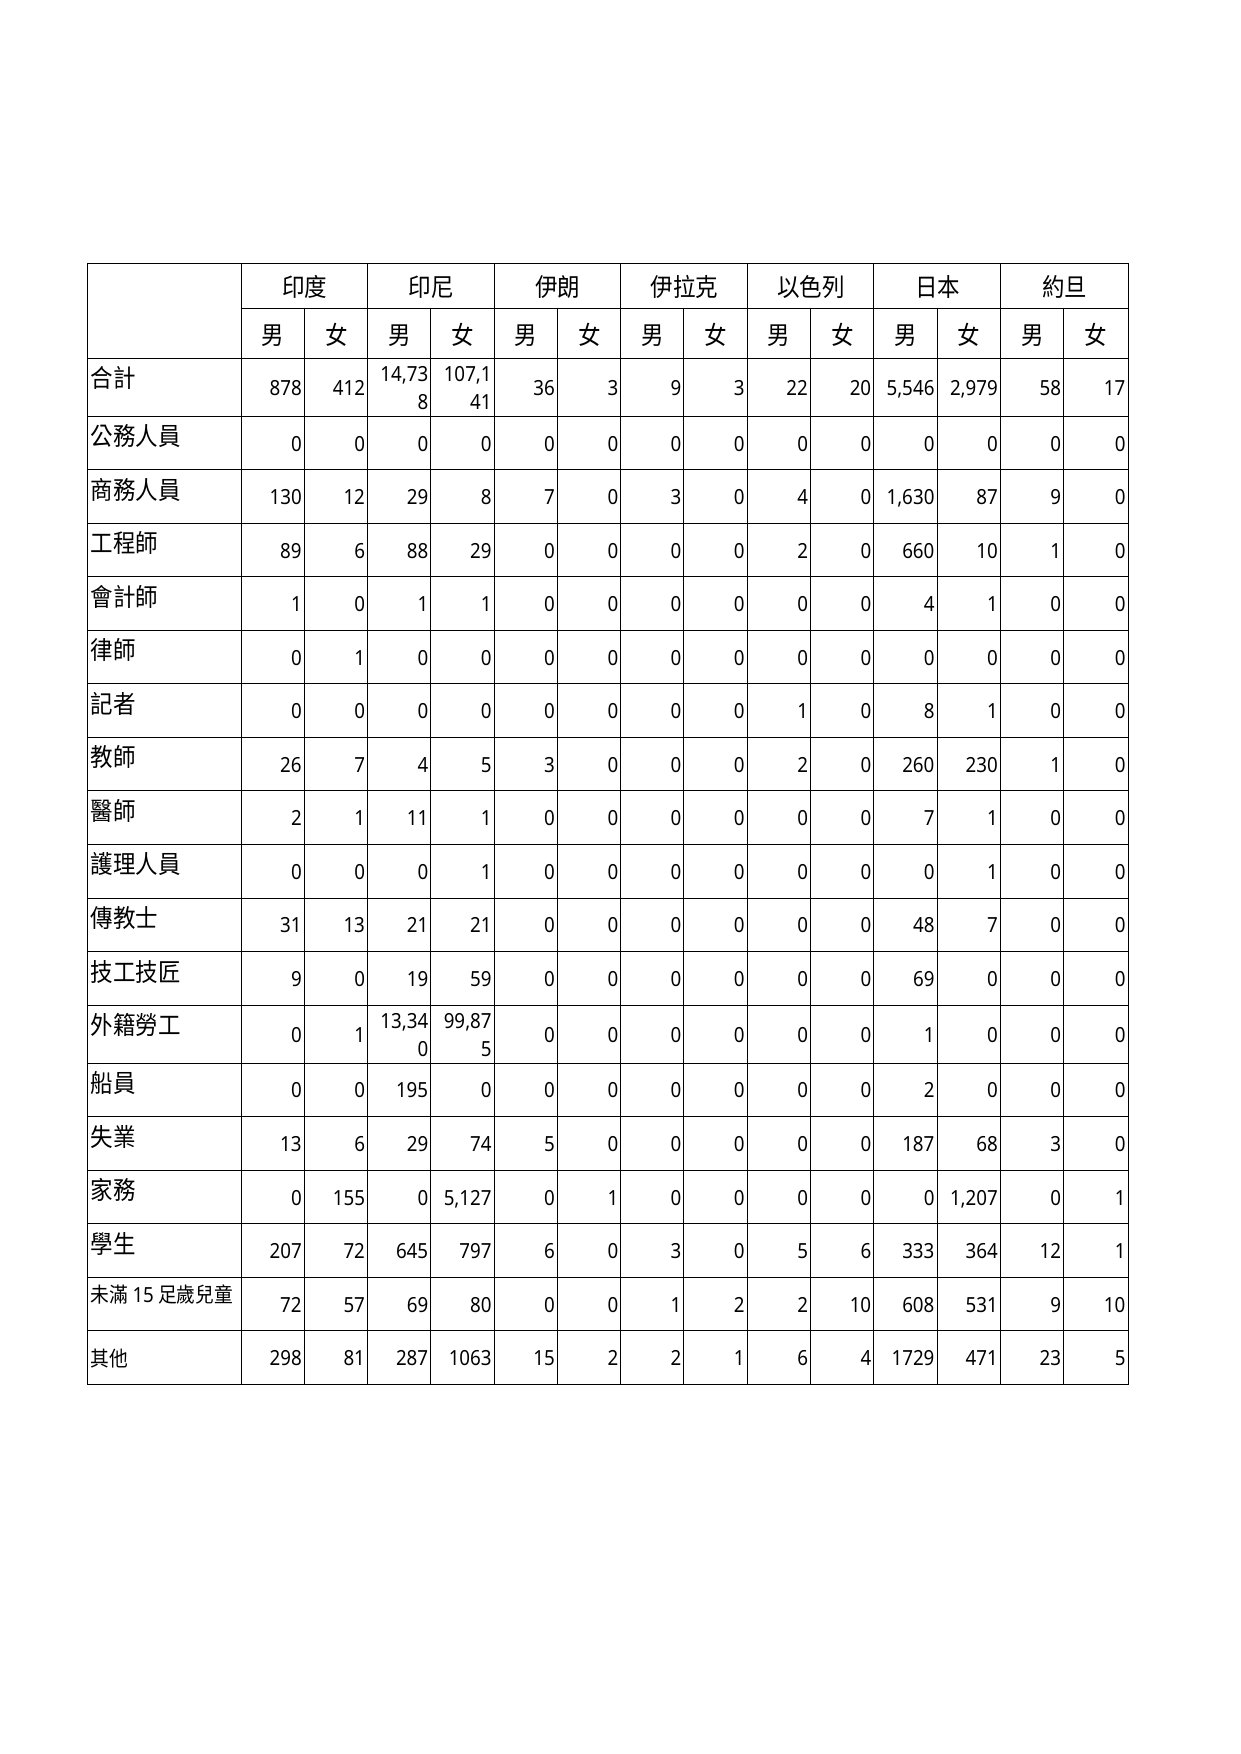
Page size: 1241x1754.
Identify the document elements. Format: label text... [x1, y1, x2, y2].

table_cell 0 [1064, 1064, 1128, 1116]
table_cell 0 [368, 845, 430, 898]
table_cell 0 [684, 684, 747, 737]
table_cell 0 [242, 1171, 304, 1223]
table_cell 0 [621, 577, 683, 630]
table_cell 230 [938, 738, 1000, 790]
table_cell 29 [431, 524, 494, 576]
table_cell 2 [748, 524, 810, 576]
table_cell 0 [621, 791, 683, 844]
table_cell 男 [368, 309, 430, 358]
table_cell 1 [1001, 738, 1063, 790]
table_cell 未滿15足歲兒童 [88, 1278, 241, 1330]
table_cell 10 [1064, 1278, 1128, 1330]
table_cell 0 [684, 845, 747, 898]
table_cell 0 [495, 577, 557, 630]
table_cell 0 [368, 631, 430, 683]
table_cell 0 [811, 845, 873, 898]
table_cell 26 [242, 738, 304, 790]
table_cell 0 [558, 470, 620, 523]
table_cell 6 [748, 1331, 810, 1384]
table_cell 0 [1064, 524, 1128, 576]
table_cell 技工技匠 [88, 952, 241, 1005]
table_cell 0 [748, 899, 810, 951]
table_cell 0 [684, 1006, 747, 1063]
table_cell 0 [684, 631, 747, 683]
table_cell 21 [431, 899, 494, 951]
table_cell 21 [368, 899, 430, 951]
table_cell 1 [874, 1006, 937, 1063]
table_cell 0 [874, 631, 937, 683]
table_cell 0 [305, 577, 367, 630]
table_cell 外籍勞工 [88, 1006, 241, 1063]
table_cell 1 [558, 1171, 620, 1223]
table_header 日本 [874, 264, 1000, 308]
table_cell 女 [558, 309, 620, 358]
table_cell 3 [621, 1224, 683, 1277]
table_cell 1 [305, 791, 367, 844]
table_cell 6 [811, 1224, 873, 1277]
table_cell 0 [621, 1064, 683, 1116]
table_cell 0 [748, 845, 810, 898]
table_cell 22 [748, 359, 810, 416]
table_cell 0 [558, 1278, 620, 1330]
table_cell 0 [684, 899, 747, 951]
table_cell 0 [621, 952, 683, 1005]
table_cell 68 [938, 1117, 1000, 1170]
table_header 約旦 [1001, 264, 1128, 308]
table_cell 0 [558, 1117, 620, 1170]
table_cell 660 [874, 524, 937, 576]
table_cell 0 [621, 417, 683, 469]
table_cell 333 [874, 1224, 937, 1277]
table_cell 72 [242, 1278, 304, 1330]
table_cell 0 [368, 1171, 430, 1223]
table_cell 0 [874, 417, 937, 469]
table_cell 130 [242, 470, 304, 523]
table_cell 0 [811, 1006, 873, 1063]
table_cell 155 [305, 1171, 367, 1223]
table_cell 0 [811, 1117, 873, 1170]
table_cell 0 [684, 470, 747, 523]
table_cell 醫師 [88, 791, 241, 844]
table_cell 0 [1064, 791, 1128, 844]
table_cell 8 [431, 470, 494, 523]
table_cell 1 [748, 684, 810, 737]
table_cell 0 [242, 417, 304, 469]
table_cell 0 [1064, 899, 1128, 951]
table_cell 80 [431, 1278, 494, 1330]
table_header 伊拉克 [621, 264, 747, 308]
table_cell 13 [305, 899, 367, 951]
table_cell 1 [305, 1006, 367, 1063]
table_cell 男 [1001, 309, 1063, 358]
table_cell 5 [1064, 1331, 1128, 1384]
table_cell 0 [558, 684, 620, 737]
table_cell 家務 [88, 1171, 241, 1223]
table_cell 0 [1064, 1006, 1128, 1063]
table_cell 0 [431, 684, 494, 737]
table_cell 0 [748, 417, 810, 469]
table_cell 0 [305, 417, 367, 469]
table_cell 0 [305, 1064, 367, 1116]
table_cell 11 [368, 791, 430, 844]
table_cell 0 [684, 1171, 747, 1223]
table_cell 645 [368, 1224, 430, 1277]
table_cell 0 [242, 631, 304, 683]
table_cell 69 [874, 952, 937, 1005]
table_cell 9 [621, 359, 683, 416]
table_cell 0 [431, 1064, 494, 1116]
table_cell 0 [621, 684, 683, 737]
table_cell 5 [495, 1117, 557, 1170]
table_cell 72 [305, 1224, 367, 1277]
table_cell 17 [1064, 359, 1128, 416]
table_cell 0 [811, 470, 873, 523]
table_cell 0 [621, 524, 683, 576]
table_cell 護理人員 [88, 845, 241, 898]
table_cell 1 [431, 791, 494, 844]
table_cell 0 [811, 1064, 873, 1116]
table_cell 0 [684, 577, 747, 630]
table_cell 0 [684, 524, 747, 576]
table_cell 0 [1064, 1117, 1128, 1170]
table_cell 878 [242, 359, 304, 416]
table_cell 0 [1001, 417, 1063, 469]
table_cell 0 [558, 631, 620, 683]
table_cell 律師 [88, 631, 241, 683]
table_cell 0 [558, 791, 620, 844]
table_cell 0 [558, 899, 620, 951]
table_cell 0 [874, 845, 937, 898]
table_cell 1 [1001, 524, 1063, 576]
table_cell 0 [621, 845, 683, 898]
table_cell 0 [558, 952, 620, 1005]
table_cell 0 [1001, 1171, 1063, 1223]
table_cell 1 [305, 631, 367, 683]
table_cell 59 [431, 952, 494, 1005]
table_cell 7 [874, 791, 937, 844]
table_cell 0 [1064, 470, 1128, 523]
table_cell 74 [431, 1117, 494, 1170]
table_cell 0 [242, 1064, 304, 1116]
table_cell 29 [368, 470, 430, 523]
table_header 以色列 [748, 264, 873, 308]
table_cell 0 [495, 1006, 557, 1063]
table_cell 學生 [88, 1224, 241, 1277]
table_cell 9 [1001, 470, 1063, 523]
table_cell 1 [1064, 1224, 1128, 1277]
table_header [88, 264, 241, 358]
table_cell 0 [938, 1064, 1000, 1116]
table_cell 0 [684, 1224, 747, 1277]
table_cell 0 [938, 1006, 1000, 1063]
table_cell 0 [811, 524, 873, 576]
table_cell 195 [368, 1064, 430, 1116]
table_cell 797 [431, 1224, 494, 1277]
table_cell 5 [748, 1224, 810, 1277]
table_cell 0 [368, 417, 430, 469]
table_cell 女 [1064, 309, 1128, 358]
table_cell 0 [242, 1006, 304, 1063]
table_cell 0 [368, 684, 430, 737]
table_cell 3 [684, 359, 747, 416]
table_cell 0 [684, 952, 747, 1005]
table_cell 187 [874, 1117, 937, 1170]
table_cell 4 [368, 738, 430, 790]
table_cell 471 [938, 1331, 1000, 1384]
table_cell 0 [748, 1006, 810, 1063]
table_cell 0 [874, 1171, 937, 1223]
table_cell 女 [431, 309, 494, 358]
table_cell 2 [748, 738, 810, 790]
table_cell 7 [305, 738, 367, 790]
table_cell 2 [242, 791, 304, 844]
table_cell 0 [1001, 845, 1063, 898]
table_cell 89 [242, 524, 304, 576]
table_cell 0 [305, 952, 367, 1005]
table_cell 0 [558, 1224, 620, 1277]
table_cell 87 [938, 470, 1000, 523]
table_cell 0 [495, 524, 557, 576]
table_cell 2 [558, 1331, 620, 1384]
table_cell 0 [558, 845, 620, 898]
table_cell 0 [811, 1171, 873, 1223]
table_cell 0 [811, 417, 873, 469]
table_cell 1 [938, 791, 1000, 844]
table_cell 0 [431, 417, 494, 469]
table_cell 9 [242, 952, 304, 1005]
table_cell 4 [748, 470, 810, 523]
table_cell 0 [621, 1171, 683, 1223]
table_cell 0 [495, 631, 557, 683]
table_cell 2 [874, 1064, 937, 1116]
table_cell 0 [811, 738, 873, 790]
table_cell 0 [684, 1117, 747, 1170]
table_cell 工程師 [88, 524, 241, 576]
table_cell 15 [495, 1331, 557, 1384]
table_cell 36 [495, 359, 557, 416]
table_cell 0 [684, 417, 747, 469]
table_header 伊朗 [495, 264, 620, 308]
table_cell 0 [1001, 1064, 1063, 1116]
table_cell 教師 [88, 738, 241, 790]
table_cell 0 [1001, 577, 1063, 630]
table_header 印尼 [368, 264, 494, 308]
table_cell 57 [305, 1278, 367, 1330]
table_cell 10 [811, 1278, 873, 1330]
table_cell 男 [495, 309, 557, 358]
table_cell 81 [305, 1331, 367, 1384]
table_cell 1 [684, 1331, 747, 1384]
table_cell 99,875 [431, 1006, 494, 1063]
table_cell 10 [938, 524, 1000, 576]
table_cell 公務人員 [88, 417, 241, 469]
table_cell 其他 [88, 1331, 241, 1384]
table_cell 3 [1001, 1117, 1063, 1170]
table_cell 0 [495, 684, 557, 737]
table_cell 2 [748, 1278, 810, 1330]
table_cell 0 [1001, 952, 1063, 1005]
table_cell 207 [242, 1224, 304, 1277]
table_cell 會計師 [88, 577, 241, 630]
table_cell 0 [621, 738, 683, 790]
table_cell 0 [495, 1278, 557, 1330]
table_cell 女 [938, 309, 1000, 358]
table_cell 6 [305, 524, 367, 576]
table_cell 0 [242, 845, 304, 898]
table_cell 0 [621, 631, 683, 683]
table_cell 7 [495, 470, 557, 523]
table_cell 失業 [88, 1117, 241, 1170]
table_cell 0 [1001, 1006, 1063, 1063]
table_cell 29 [368, 1117, 430, 1170]
table_cell 287 [368, 1331, 430, 1384]
table_cell 107,141 [431, 359, 494, 416]
table_cell 0 [811, 791, 873, 844]
table_cell 1 [368, 577, 430, 630]
table_cell 0 [811, 684, 873, 737]
table_cell 608 [874, 1278, 937, 1330]
table_cell 0 [684, 1064, 747, 1116]
table_cell 19 [368, 952, 430, 1005]
table_cell 0 [558, 577, 620, 630]
table_cell 0 [811, 952, 873, 1005]
table_cell 0 [1001, 791, 1063, 844]
table_cell 0 [558, 1006, 620, 1063]
table_cell 0 [811, 899, 873, 951]
table_cell 0 [748, 952, 810, 1005]
table_cell 0 [1064, 417, 1128, 469]
table_cell 23 [1001, 1331, 1063, 1384]
table_cell 0 [1001, 899, 1063, 951]
table_cell 0 [1064, 738, 1128, 790]
table_cell 12 [1001, 1224, 1063, 1277]
table_cell 傳教士 [88, 899, 241, 951]
table_cell 0 [1001, 631, 1063, 683]
table_cell 2,979 [938, 359, 1000, 416]
table_cell 5,546 [874, 359, 937, 416]
table_cell 0 [938, 952, 1000, 1005]
table_cell 0 [495, 791, 557, 844]
table_cell 0 [1064, 631, 1128, 683]
table_cell 0 [558, 524, 620, 576]
table_cell 31 [242, 899, 304, 951]
table_cell 364 [938, 1224, 1000, 1277]
table_cell 0 [748, 791, 810, 844]
table_cell 0 [1064, 952, 1128, 1005]
table_cell 1 [621, 1278, 683, 1330]
table_cell 0 [495, 1064, 557, 1116]
table_cell 1 [938, 845, 1000, 898]
table_cell 0 [748, 631, 810, 683]
table_cell 0 [684, 791, 747, 844]
table_cell 1729 [874, 1331, 937, 1384]
table_cell 1 [938, 684, 1000, 737]
table_cell 1,630 [874, 470, 937, 523]
table_cell 531 [938, 1278, 1000, 1330]
table_cell 4 [811, 1331, 873, 1384]
table_cell 合計 [88, 359, 241, 416]
table_cell 0 [1064, 577, 1128, 630]
table_cell 0 [495, 845, 557, 898]
table_cell 0 [748, 1064, 810, 1116]
table_cell 商務人員 [88, 470, 241, 523]
table_cell 0 [748, 577, 810, 630]
table_cell 0 [495, 417, 557, 469]
table_cell 298 [242, 1331, 304, 1384]
table_cell 0 [558, 1064, 620, 1116]
table_cell 0 [621, 1006, 683, 1063]
table_cell 0 [495, 952, 557, 1005]
table_cell 13,340 [368, 1006, 430, 1063]
table_cell 0 [748, 1117, 810, 1170]
table_cell 9 [1001, 1278, 1063, 1330]
table_cell 88 [368, 524, 430, 576]
table_cell 0 [811, 577, 873, 630]
table_header 印度 [242, 264, 367, 308]
table_cell 13 [242, 1117, 304, 1170]
table_cell 1,207 [938, 1171, 1000, 1223]
table_cell 69 [368, 1278, 430, 1330]
table_cell 14,738 [368, 359, 430, 416]
table_cell 1 [242, 577, 304, 630]
table_cell 12 [305, 470, 367, 523]
table_cell 1 [1064, 1171, 1128, 1223]
table_cell 48 [874, 899, 937, 951]
table_cell 0 [938, 631, 1000, 683]
table_cell 女 [305, 309, 367, 358]
table_cell 4 [874, 577, 937, 630]
table_cell 女 [811, 309, 873, 358]
table_cell 2 [621, 1331, 683, 1384]
table_cell 1063 [431, 1331, 494, 1384]
table_cell 0 [684, 738, 747, 790]
table_cell 260 [874, 738, 937, 790]
table_cell 0 [558, 738, 620, 790]
table_cell 5,127 [431, 1171, 494, 1223]
table_cell 58 [1001, 359, 1063, 416]
table_cell 2 [684, 1278, 747, 1330]
table_cell 0 [1064, 845, 1128, 898]
table_cell 5 [431, 738, 494, 790]
table_cell 1 [431, 845, 494, 898]
table_cell 0 [811, 631, 873, 683]
table_cell 8 [874, 684, 937, 737]
table_cell 0 [1001, 684, 1063, 737]
table_cell 0 [621, 899, 683, 951]
table_cell 412 [305, 359, 367, 416]
table_cell 1 [938, 577, 1000, 630]
table_cell 0 [495, 899, 557, 951]
table_cell 男 [621, 309, 683, 358]
table_cell 0 [305, 684, 367, 737]
table_cell 0 [938, 417, 1000, 469]
table_cell 6 [495, 1224, 557, 1277]
table_cell 船員 [88, 1064, 241, 1116]
table_cell 男 [748, 309, 810, 358]
table_cell 0 [1064, 684, 1128, 737]
table_cell 3 [621, 470, 683, 523]
table_cell 20 [811, 359, 873, 416]
table_cell 0 [748, 1171, 810, 1223]
table_cell 記者 [88, 684, 241, 737]
table_cell 男 [242, 309, 304, 358]
table_cell 0 [242, 684, 304, 737]
table_cell 3 [495, 738, 557, 790]
table_cell 女 [684, 309, 747, 358]
table_cell 0 [495, 1171, 557, 1223]
table_cell 1 [431, 577, 494, 630]
table_cell 7 [938, 899, 1000, 951]
table_cell 0 [621, 1117, 683, 1170]
table_cell 男 [874, 309, 937, 358]
table_cell 0 [431, 631, 494, 683]
table_cell 0 [558, 417, 620, 469]
table_cell 6 [305, 1117, 367, 1170]
table_cell 0 [305, 845, 367, 898]
table_cell 3 [558, 359, 620, 416]
